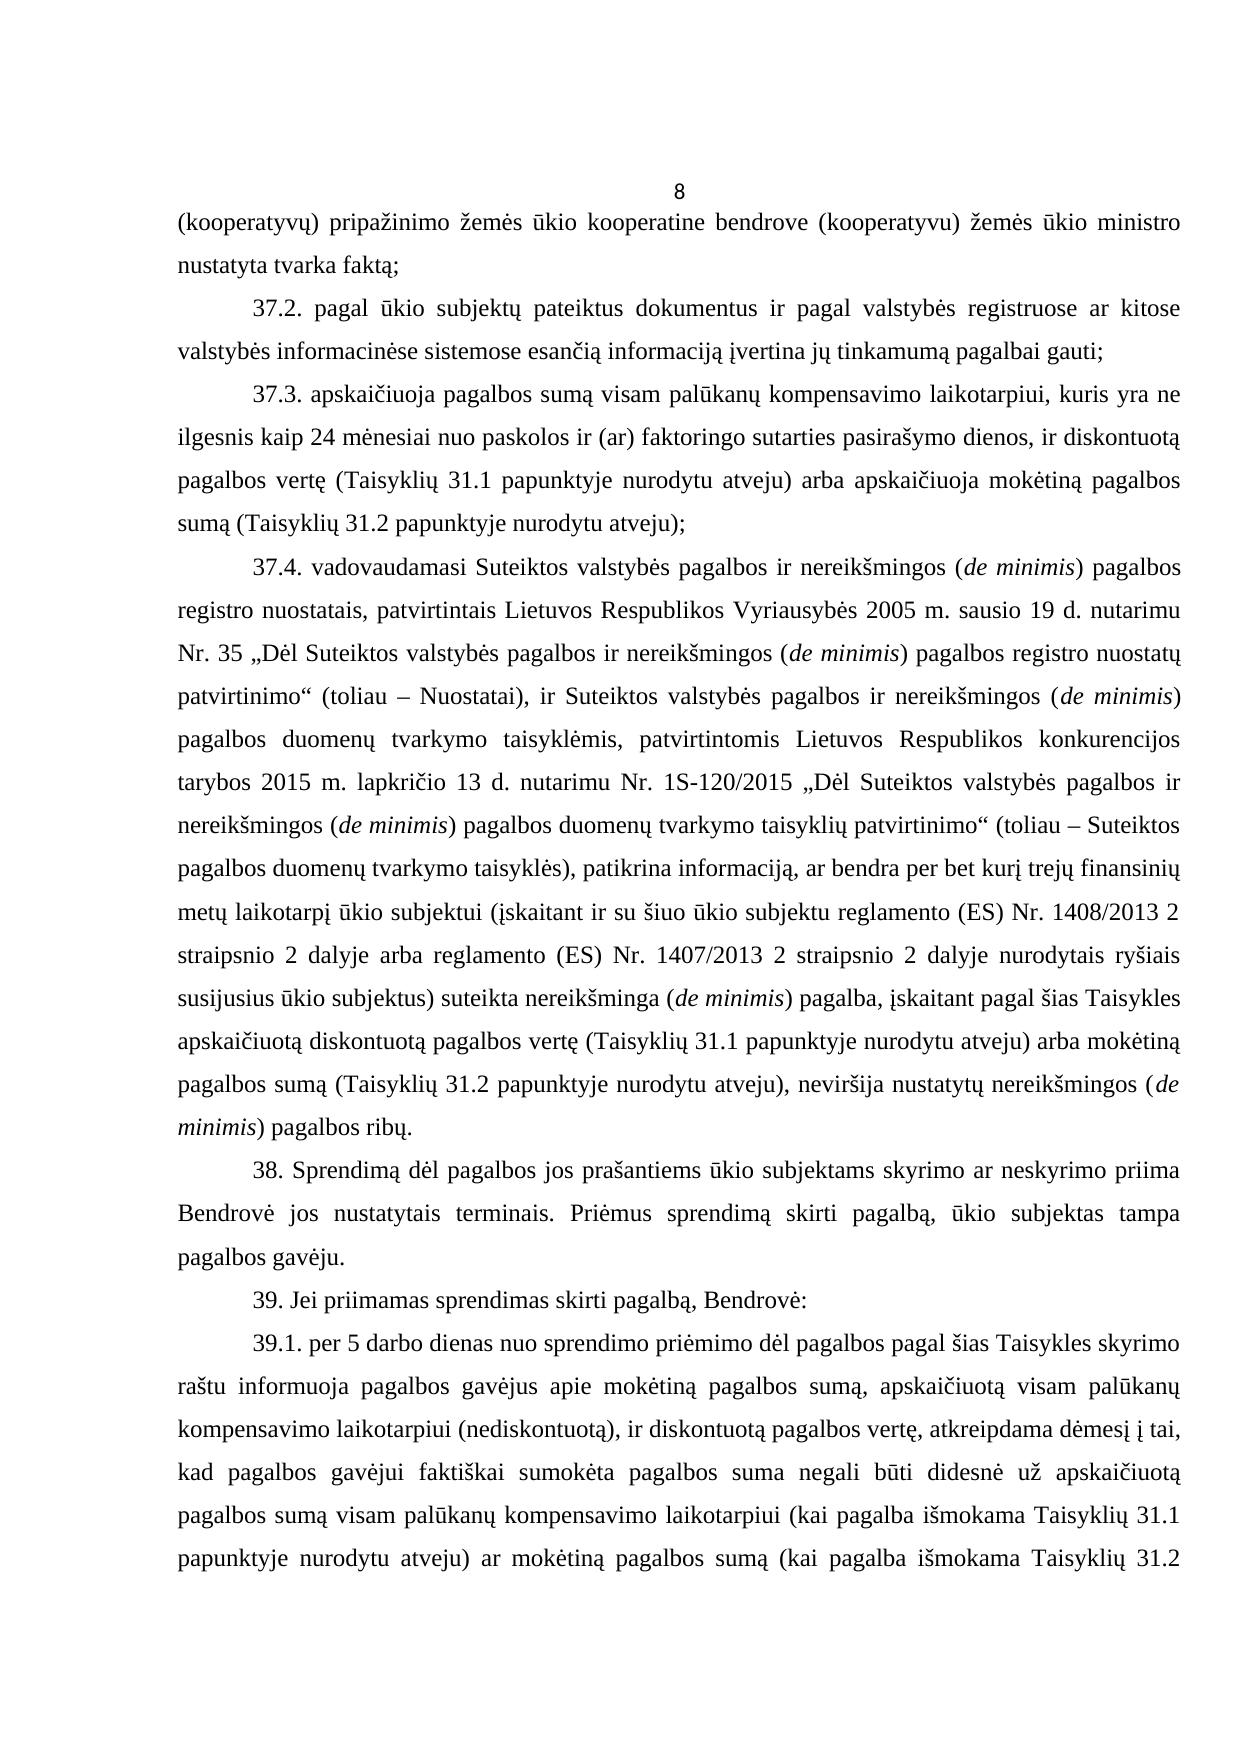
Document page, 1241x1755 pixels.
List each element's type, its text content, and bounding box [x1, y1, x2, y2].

text (kooperatyvų) pripažinimo žemės ūkio kooperatine bendrove (kooperatyvu) žemės ūkio ministro nustatyta tvarka faktą; [177, 207, 1181, 278]
text 37.2. pagal ūkio subjektų pateiktus dokumentus ir pagal valstybės registruose ar kitose valstybės informacinėse sistemose esančią informaciją įvertina jų tinkamumą pagalbai gauti; [177, 293, 1181, 365]
text 39.1. per 5 darbo dienas nuo sprendimo priėmimo dėl pagalbos pagal šias Taisykles skyrimo raštu informuoja pagalbos gavėjus apie mokėtiną pagalbos sumą, apskaičiuotą visam palūkanų kompensavimo laikotarpiui (nediskontuotą), ir diskontuotą pagalbos vertę, atkreipdama dėmesį į tai, kad pagalbos gavėjui faktiškai sumokėta pagalbos suma negali būti didesnė už apskaičiuotą pagalbos sumą visam palūkanų kompensavimo laikotarpiui (kai pagalba išmokama Taisyklių 31.1 papunktyje nurodytu atveju) ar mokėtiną pagalbos sumą (kai pagalba išmokama Taisyklių 31.2 [177, 1328, 1181, 1572]
text 38. Sprendimą dėl pagalbos jos prašantiems ūkio subjektams skyrimo ar neskyrimo priima Bendrovė jos nustatytais terminais. Priėmus sprendimą skirti pagalbą, ūkio subjektas tampa pagalbos gavėju. [177, 1155, 1181, 1270]
text 39. Jei priimamas sprendimas skirti pagalbą, Bendrovė: [177, 1285, 1181, 1313]
text 37.4. vadovaudamasi Suteiktos valstybės pagalbos ir nereikšmingos (de minimis) pagalbos registro nuostatais, patvirtintais Lietuvos Respublikos Vyriausybės 2005 m. sausio 19 d. nutarimu Nr. 35 „Dėl Suteiktos valstybės pagalbos ir nereikšmingos (de minimis) pagalbos registro nuostatų patvirtinimo“ (toliau – Nuostatai), ir Suteiktos valstybės pagalbos ir nereikšmingos (de minimis) pagalbos duomenų tvarkymo taisyklėmis, patvirtintomis Lietuvos Respublikos konkurencijos tarybos 2015 m. lapkričio 13 d. nutarimu Nr. 1S-120/2015 „Dėl Suteiktos valstybės pagalbos ir nereikšmingos (de minimis) pagalbos duomenų tvarkymo taisyklių patvirtinimo“ (toliau – Suteiktos pagalbos duomenų tvarkymo taisyklės), patikrina informaciją, ar bendra per bet kurį trejų finansinių metų laikotarpį ūkio subjektui (įskaitant ir su šiuo ūkio subjektu reglamento (ES) Nr. 1408/2013 2 straipsnio 2 dalyje arba reglamento (ES) Nr. 1407/2013 2 straipsnio 2 dalyje nurodytais ryšiais susijusius ūkio subjektus) suteikta nereikšminga (de minimis) pagalba, įskaitant pagal šias Taisykles apskaičiuotą diskontuotą pagalbos vertę (Taisyklių 31.1 papunktyje nurodytu atveju) arba mokėtiną pagalbos sumą (Taisyklių 31.2 papunktyje nurodytu atveju), neviršija nustatytų nereikšmingos (de minimis) pagalbos ribų. [177, 552, 1181, 1141]
text 37.3. apskaičiuoja pagalbos sumą visam palūkanų kompensavimo laikotarpiui, kuris yra ne ilgesnis kaip 24 mėnesiai nuo paskolos ir (ar) faktoringo sutarties pasirašymo dienos, ir diskontuotą pagalbos vertę (Taisyklių 31.1 papunktyje nurodytu atveju) arba apskaičiuoja mokėtiną pagalbos sumą (Taisyklių 31.2 papunktyje nurodytu atveju); [177, 379, 1181, 537]
